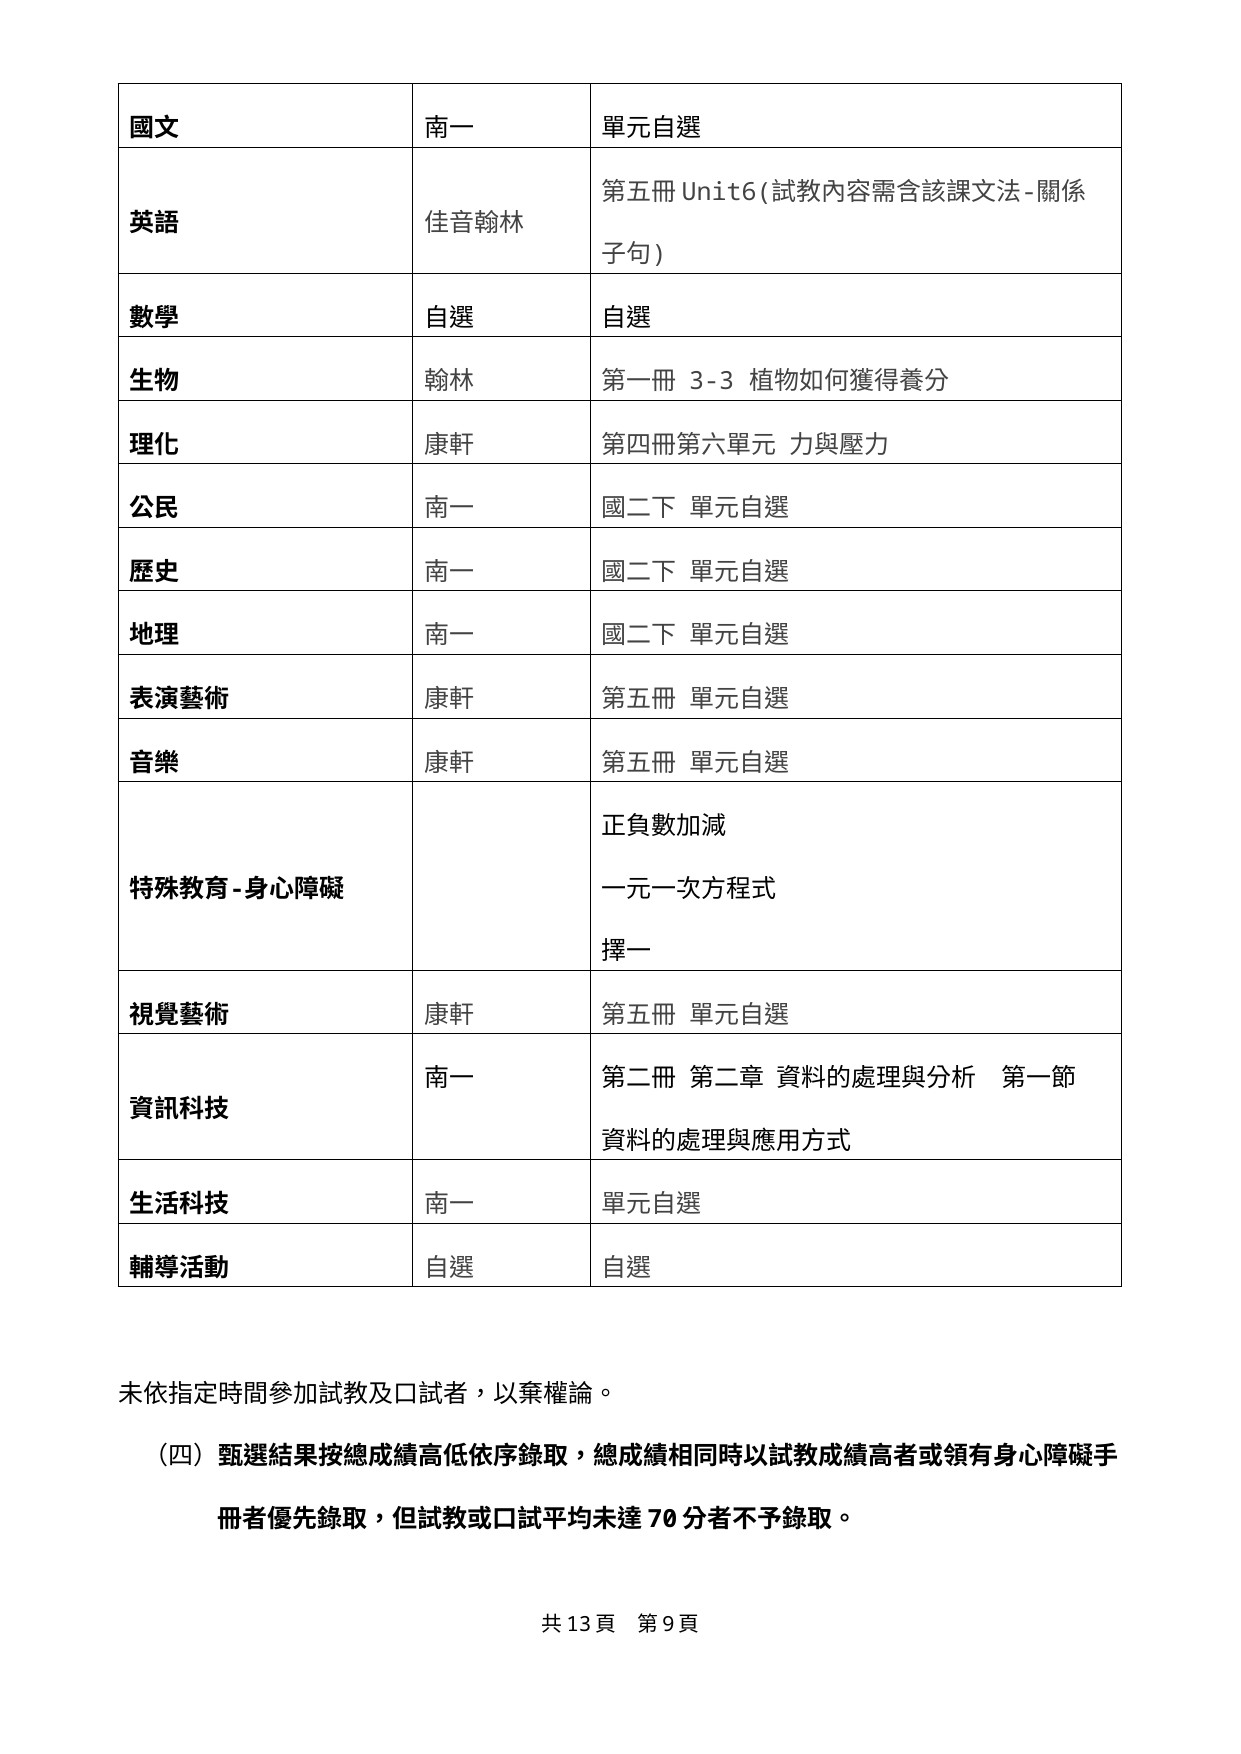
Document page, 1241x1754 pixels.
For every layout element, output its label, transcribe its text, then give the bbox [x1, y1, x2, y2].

table_cell 自選 [591, 1224, 1121, 1286]
table_cell 南一 [413, 591, 590, 654]
table_cell 資訊科技 [119, 1034, 412, 1159]
table_cell 自選 [591, 274, 1121, 336]
table_cell 第一冊 3-3 植物如何獲得養分 [591, 337, 1121, 400]
table_cell 康軒 [413, 971, 590, 1033]
table_cell 南一 [413, 1160, 590, 1223]
table_cell 第五冊 單元自選 [591, 655, 1121, 717]
table_cell 第四冊第六單元 力與壓力 [591, 401, 1121, 463]
table_cell 音樂 [119, 719, 412, 781]
table_cell 特殊教育-身心障礙 [119, 782, 412, 969]
table_cell 公民 [119, 464, 412, 527]
table_cell 自選 [413, 1224, 590, 1286]
table_cell 康軒 [413, 719, 590, 781]
table_cell 第二冊 第二章 資料的處理與分析 第一節 資料的處理與應用方式 [591, 1034, 1121, 1159]
table_cell 康軒 [413, 655, 590, 717]
table_cell [413, 782, 590, 969]
text （四）甄選結果按總成績高低依序錄取，總成績相同時以試教成績高者或領有身心障礙手冊者優先錄取，但試教或口試平均未達70分者不予錄取。 [143, 1412, 1122, 1537]
table_cell 生活科技 [119, 1160, 412, 1223]
table_cell 表演藝術 [119, 655, 412, 717]
table_cell 理化 [119, 401, 412, 463]
table_cell 單元自選 [591, 1160, 1121, 1223]
table_cell 康軒 [413, 401, 590, 463]
table_cell 視覺藝術 [119, 971, 412, 1033]
table_cell 國二下 單元自選 [591, 464, 1121, 527]
table_cell 歷史 [119, 528, 412, 590]
table_cell 輔導活動 [119, 1224, 412, 1286]
table_cell 第五冊Unit6(試教內容需含該課文法-關係子句) [591, 148, 1121, 273]
table_cell 第五冊 單元自選 [591, 971, 1121, 1033]
table_cell 南一 [413, 84, 590, 147]
table_cell 自選 [413, 274, 590, 336]
table_cell 佳音翰林 [413, 148, 590, 273]
table_cell 國二下 單元自選 [591, 591, 1121, 654]
text 未依指定時間參加試教及口試者，以棄權論。 [118, 1350, 1122, 1412]
table_cell 南一 [413, 464, 590, 527]
table_cell 南一 [413, 528, 590, 590]
table_cell 翰林 [413, 337, 590, 400]
table_cell 國二下 單元自選 [591, 528, 1121, 590]
table_cell 地理 [119, 591, 412, 654]
table_cell 生物 [119, 337, 412, 400]
table_cell 數學 [119, 274, 412, 336]
table_cell 英語 [119, 148, 412, 273]
table_cell 單元自選 [591, 84, 1121, 147]
table_cell 南一 [413, 1034, 590, 1159]
table_cell 第五冊 單元自選 [591, 719, 1121, 781]
table_cell 國文 [119, 84, 412, 147]
table_cell 正負數加減 一元一次方程式 擇一 [591, 782, 1121, 969]
